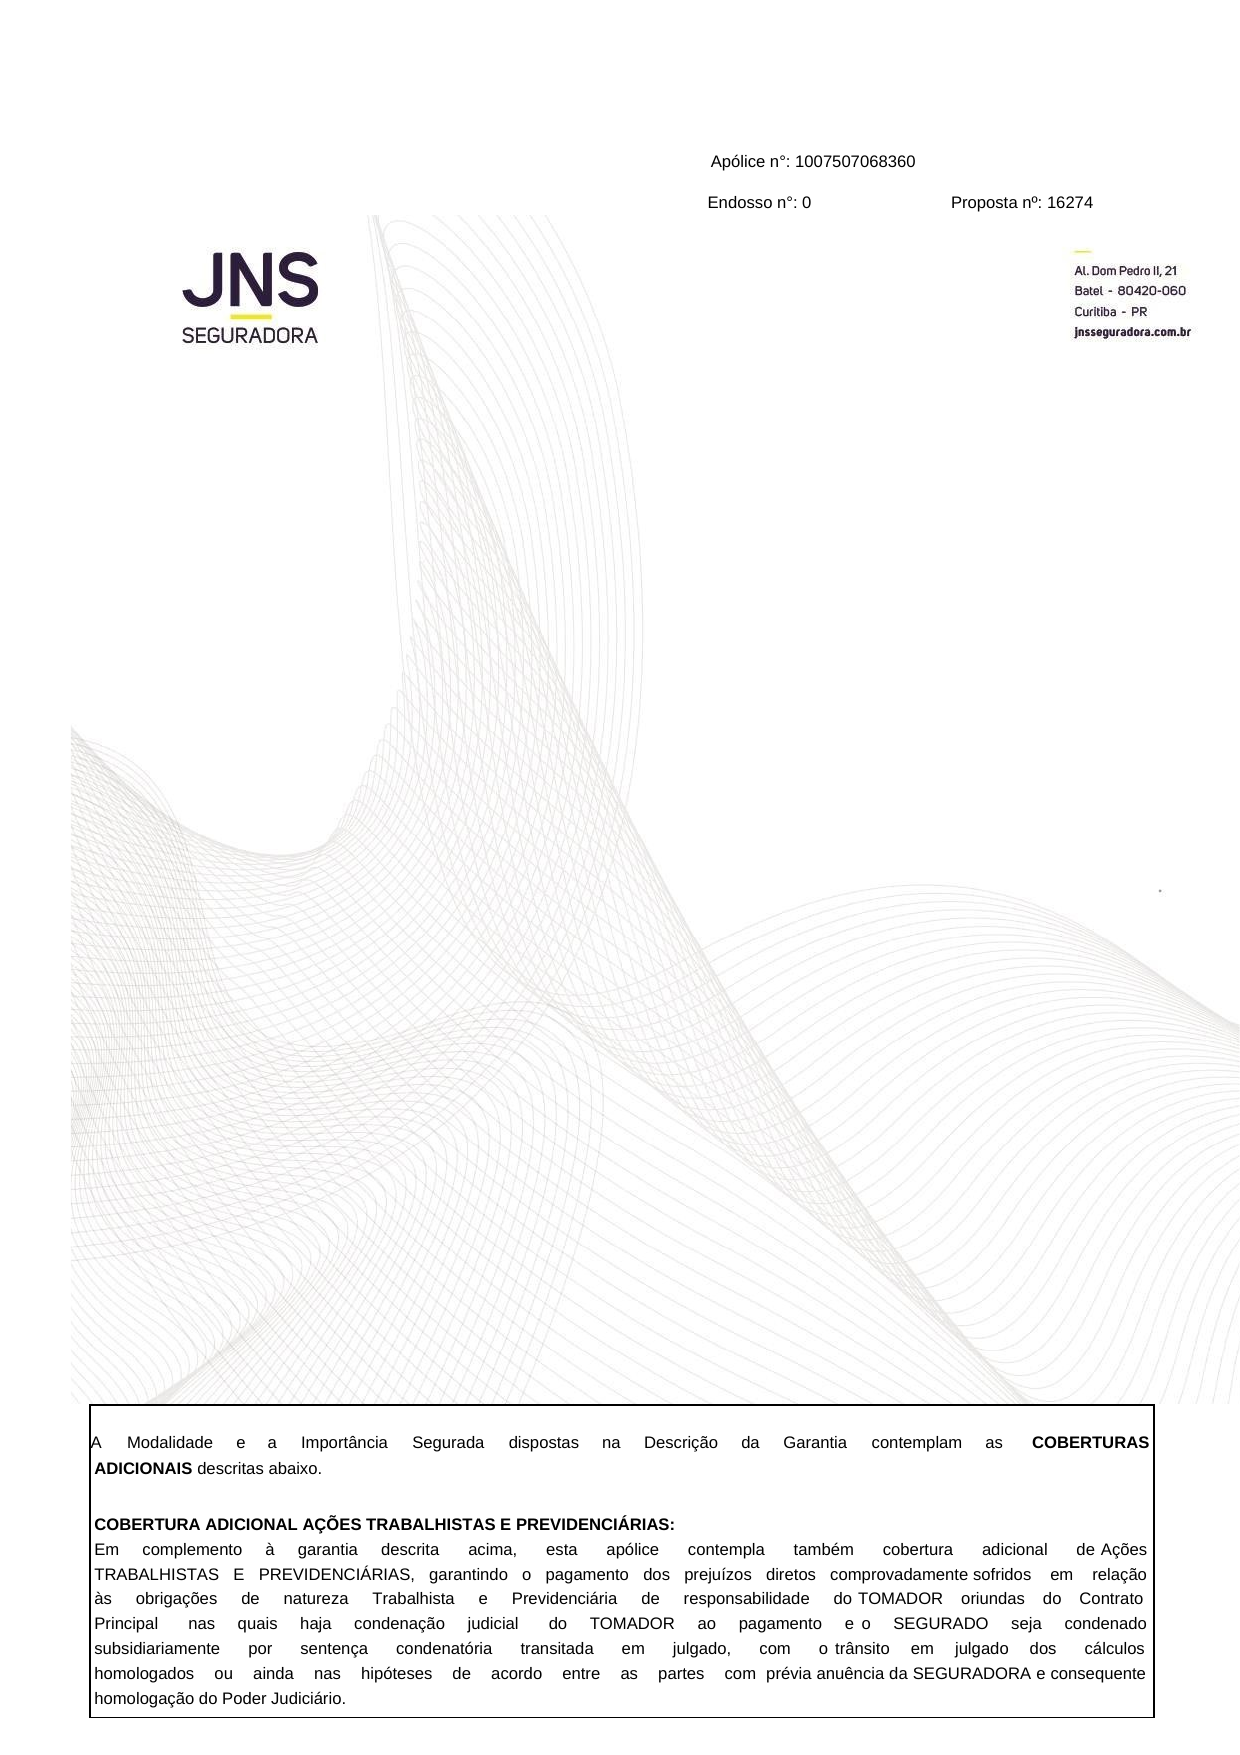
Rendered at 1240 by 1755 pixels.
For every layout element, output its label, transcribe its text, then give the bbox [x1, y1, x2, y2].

table_cell A Modalidade e a Importância Segurada dispostas na Descrição da Garantia contemplam as COBERTURAS ADICIONAIS descritas abaixo. COBERTURA ADICIONAL AÇÕES TRABALHISTAS E PREVIDENCIÁRIAS: Em complemento à garantia descrita acima, esta apólice contempla também cobertura adicional de Ações TRABALHISTAS E PREVIDENCIÁRIAS, garantindo o pagamento dos prejuízos diretos comprovadamente sofridos em relação às obrigações de natureza Trabalhista e Previdenciária de responsabilidade do TOMADOR oriundas do Contrato Principal nas quais haja condenação judicial do TOMADOR ao pagamento e o SEGURADO seja condenado subsidiariamente por sentença condenatória transitada em julgado, com o trânsito em julgado dos cálculos homologados ou ainda nas hipóteses de acordo entre as partes com prévia anuência da SEGURADORA e consequente homologação do Poder Judiciário. LIMITE MÁXIMO DE INDENIZAÇÃO Limite Máximo de Indenização para a cobertura de Executante Prestador de Serviços: até 100% do valor da Importância Segurada indicada na Descrição da Garantia. Limite Máximo de Indenização para a cobertura adicional Trabalhista e Previdenciária: até 100% do valor da Importância Segurada indicada na Descrição da Garantia. Não obstante a previsão de Limite Máximo de Indenização por cobertura contratada, em caso de sinistro, fica certo e ajustado que a soma de todas as Indenizações não poderá ultrapassar o Limite Máximo de Garantia, que para os fins desta apólice coincide com a IMPORTÂNCIA SEGURADA descrita no frontispício da apólice. A presente cobertura adicional garante o prazo prescricional nos termos do art. 7º, XXIX da Constituição da República, conforme cláusula 3.3 das Condições Especiais - Ações Trabalhistas e Previdenciárias da Circular SUSEP 662/22. Esta apólice não poderá ser utilizada como complemento ou endosso de apólice anteriormente fornecida por esta Seguradora, ou por Congênere, referente ao mesmo Edital e/ou Contrato, objeto deste seguro. [91, 1406, 1153, 1717]
